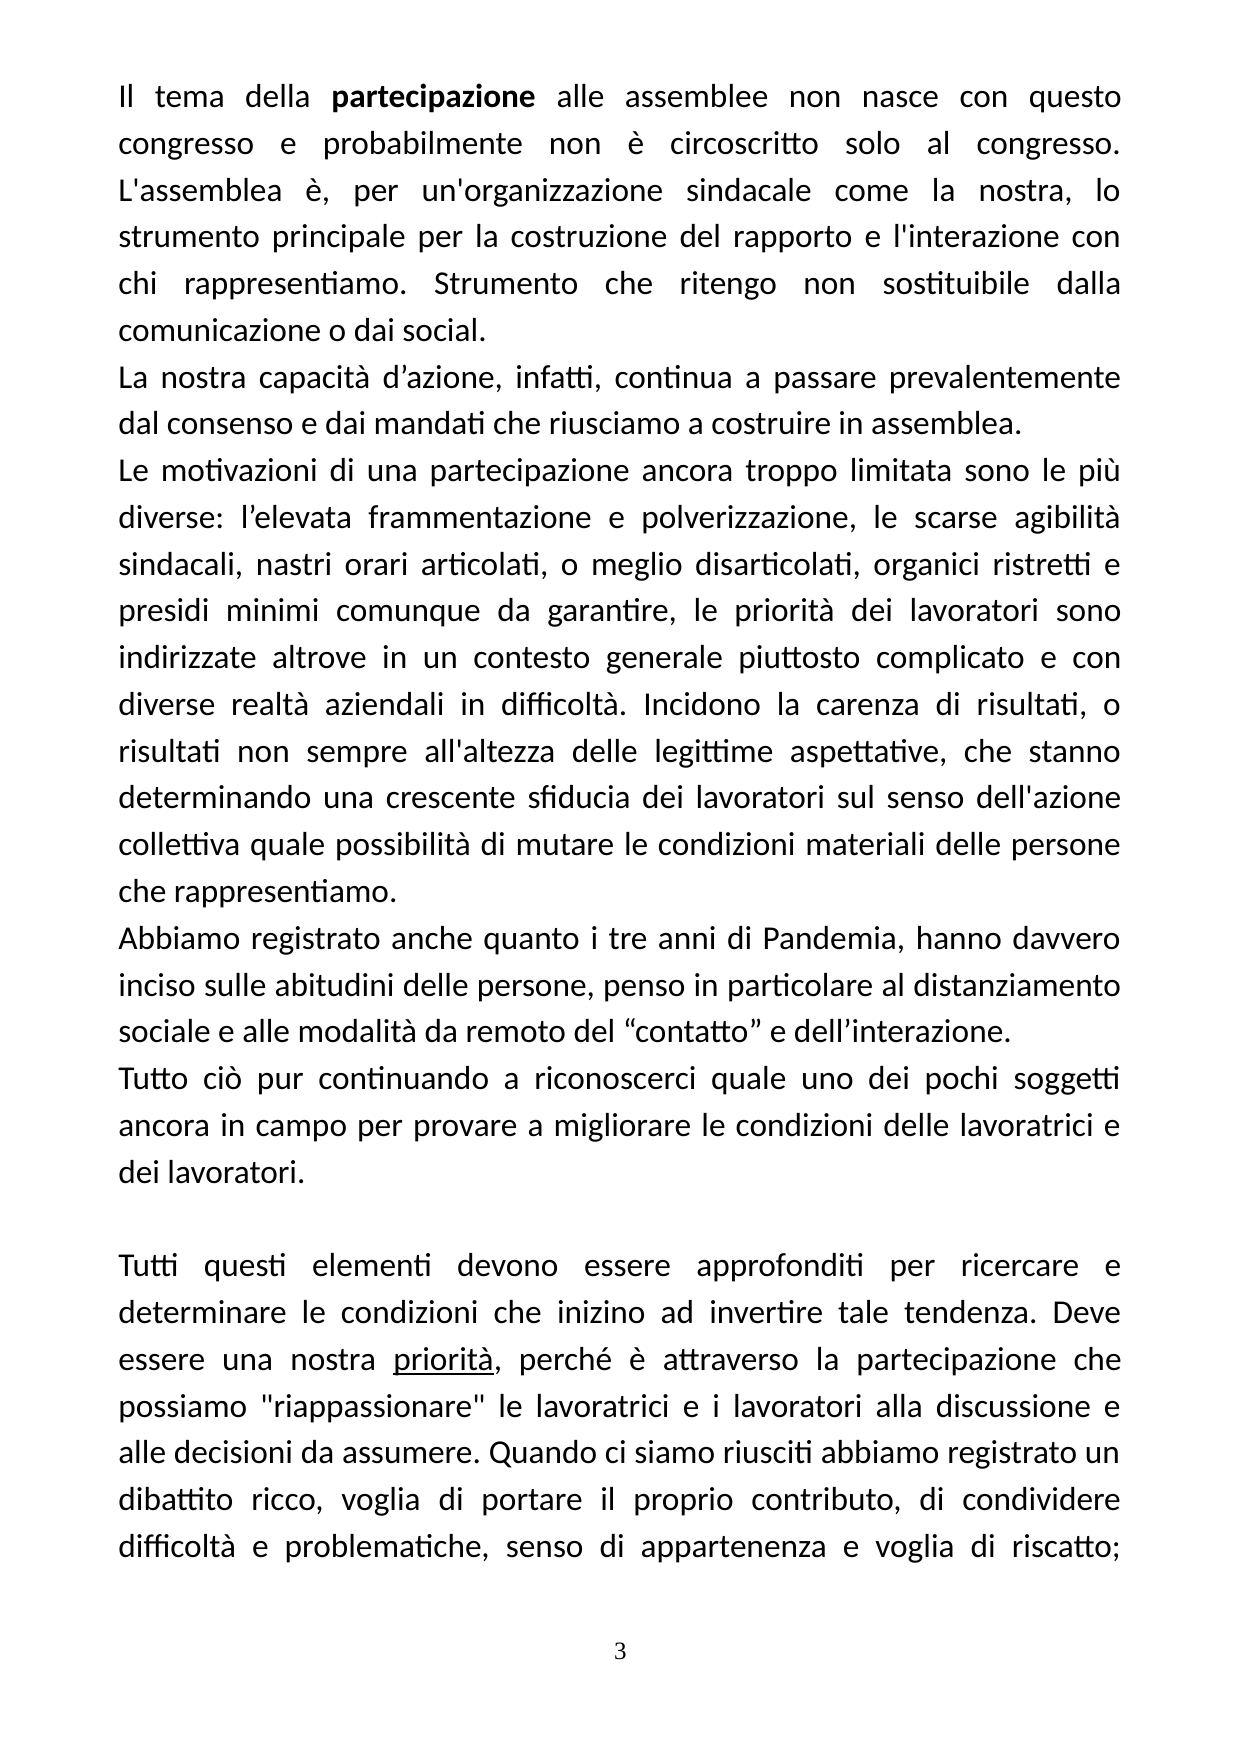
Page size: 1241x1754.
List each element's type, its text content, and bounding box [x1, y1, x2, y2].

text Tutti questi elementi devono essere approfonditi per ricercare e determinare le condizioni che inizino ad invertire tale tendenza. Deve essere una nostra priorità, perché è attraverso la partecipazione che possiamo "riappassionare" le lavoratrici e i lavoratori alla discussione e alle decisioni da assumere. Quando ci siamo riusciti abbiamo registrato un dibattito ricco, voglia di portare il proprio contributo, di condividere difficoltà e problematiche, senso di appartenenza e voglia di riscatto; [118, 1244, 1122, 1566]
text Abbiamo registrato anche quanto i tre anni di Pandemia, hanno davvero inciso sulle abitudini delle persone, penso in particolare al distanziamento sociale e alle modalità da remoto del “contatto” e dell’interazione. [118, 917, 1122, 1051]
text Tutto ciò pur continuando a riconoscerci quale uno dei pochi soggetti ancora in campo per provare a migliorare le condizioni delle lavoratrici e dei lavoratori. [118, 1057, 1122, 1191]
text Il tema della partecipazione alle assemblee non nasce con questo congresso e probabilmente non è circoscritto solo al congresso. L'assemblea è, per un'organizzazione sindacale come la nostra, lo strumento principale per la costruzione del rapporto e l'interazione con chi rappresentiamo. Strumento che ritengo non sostituibile dalla comunicazione o dai social. [118, 75, 1122, 349]
text La nostra capacità d’azione, infatti, continua a passare prevalentemente dal consenso e dai mandati che riusciamo a costruire in assemblea. [118, 356, 1122, 443]
text Le motivazioni di una partecipazione ancora troppo limitata sono le più diverse: l’elevata frammentazione e polverizzazione, le scarse agibilità sindacali, nastri orari articolati, o meglio disarticolati, organici ristretti e presidi minimi comunque da garantire, le priorità dei lavoratori sono indirizzate altrove in un contesto generale piuttosto complicato e con diverse realtà aziendali in difficoltà. Incidono la carenza di risultati, o risultati non sempre all'altezza delle legittime aspettative, che stanno determinando una crescente sfiducia dei lavoratori sul senso dell'azione collettiva quale possibilità di mutare le condizioni materiali delle persone che rappresentiamo. [118, 449, 1122, 911]
